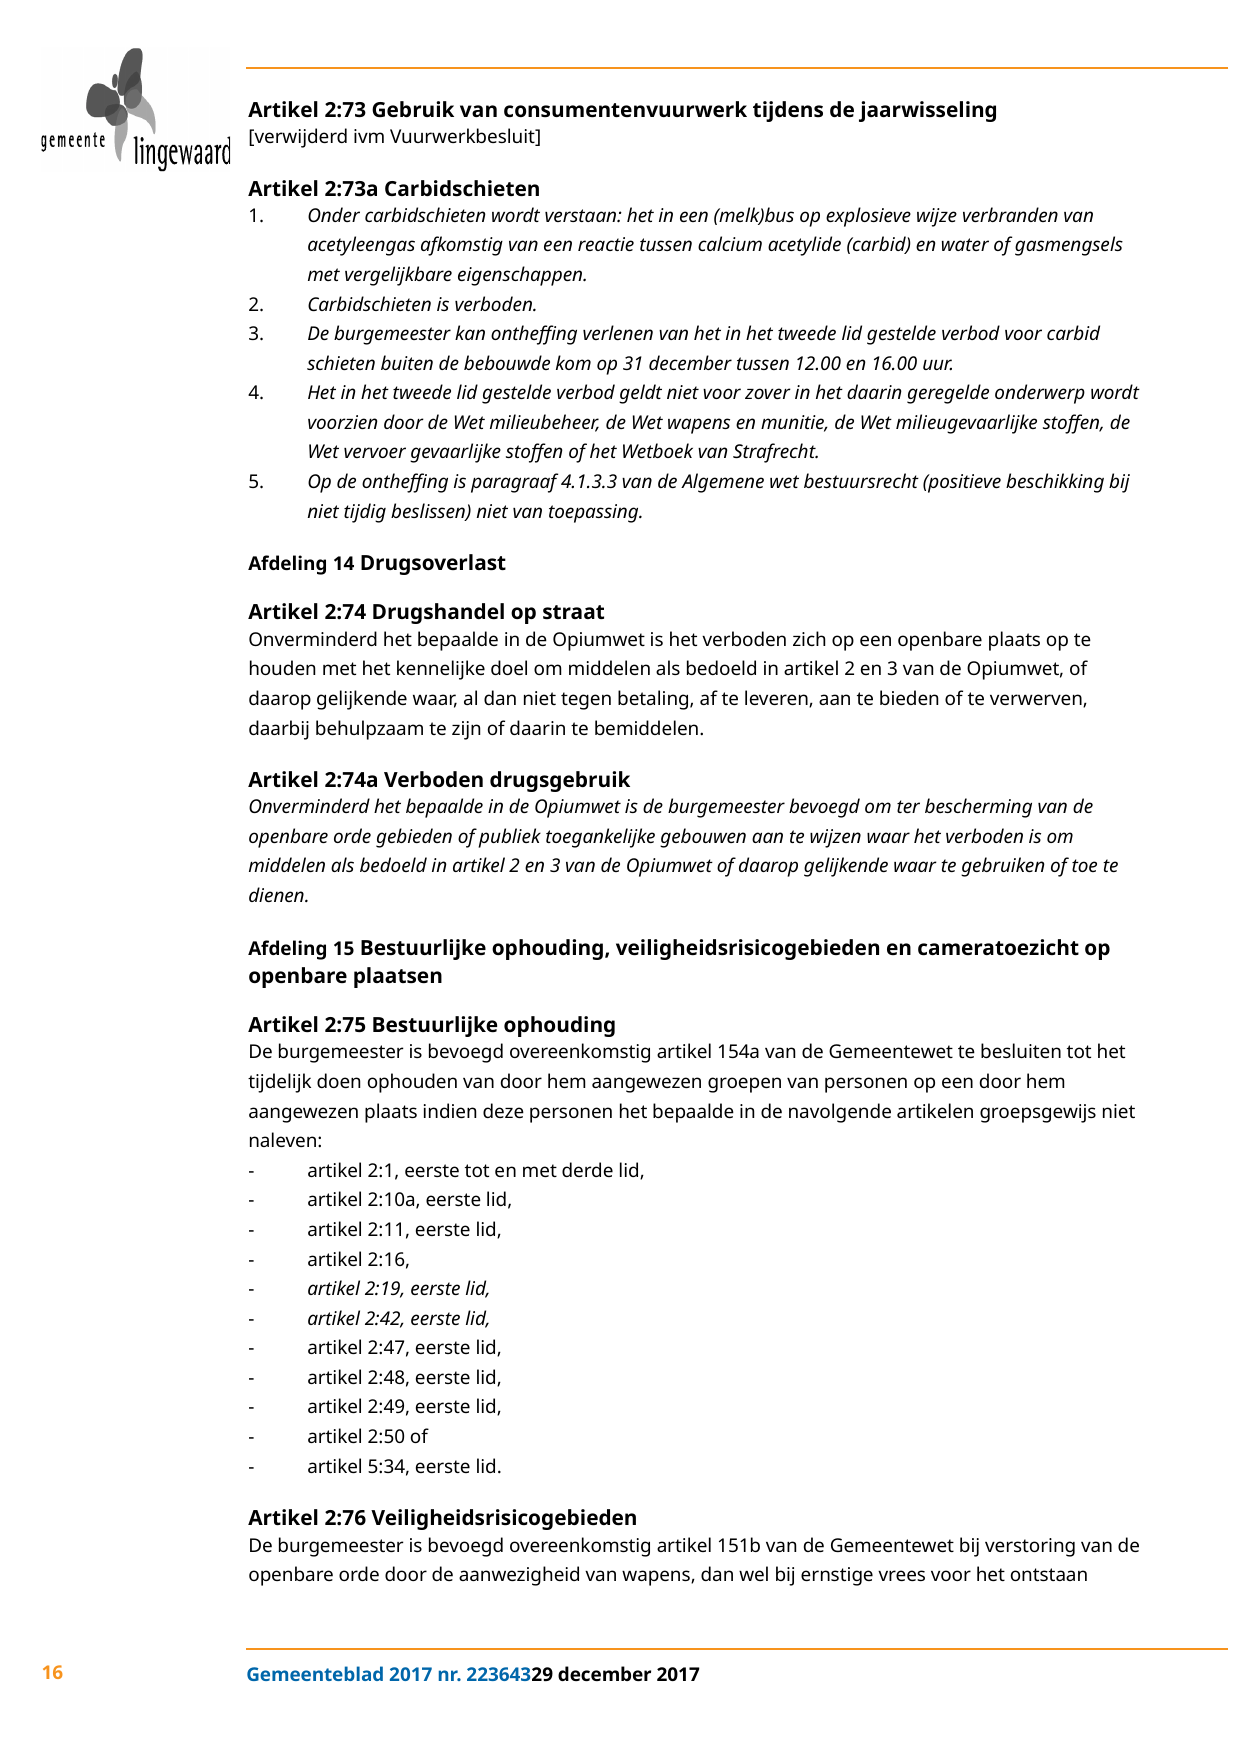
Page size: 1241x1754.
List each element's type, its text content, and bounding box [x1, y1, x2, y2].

list artikel 2:16, [248, 1246, 1152, 1272]
list artikel 2:50 of [248, 1423, 1152, 1449]
picture [41, 47, 231, 172]
list artikel 2:19, eerste lid, [248, 1275, 1152, 1301]
text Artikel 2:75 Bestuurlijke ophouding [248, 1010, 1152, 1039]
list artikel 2:47, eerste lid, [248, 1334, 1152, 1360]
list artikel 2:49, eerste lid, [248, 1394, 1152, 1419]
text Artikel 2:74 Drugshandel op straat [248, 597, 1152, 626]
text Onverminderd het bepaalde in de Opiumwet is het verboden zich op een openbare plaats op te houden met het kennelijke doel om middelen als bedoeld in artikel 2 en 3 van de Opiumwet, of daarop gelijkende waar, al dan niet tegen betaling, af te leveren, aan te bieden of te verwerven, daarbij behulpzaam te zijn of daarin te bemiddelen. [248, 626, 1152, 740]
list artikel 2:48, eerste lid, [248, 1364, 1152, 1390]
text Artikel 2:76 Veiligheidsrisicogebieden [248, 1503, 1152, 1532]
list artikel 2:1, eerste tot en met derde lid, [248, 1157, 1152, 1183]
text De burgemeester is bevoegd overeenkomstig artikel 154a van de Gemeentewet te besluiten tot het tijdelijk doen ophouden van door hem aangewezen groepen van personen op een door hem aangewezen plaats indien deze personen het bepaalde in de navolgende artikelen groepsgewijs niet naleven: [248, 1039, 1152, 1153]
list artikel 2:42, eerste lid, [248, 1305, 1152, 1331]
text [verwijderd ivm Vuurwerkbesluit] [248, 123, 1152, 149]
text De burgemeester is bevoegd overeenkomstig artikel 151b van de Gemeentewet bij verstoring van de openbare orde door de aanwezigheid van wapens, dan wel bij ernstige vrees voor het ontstaan [248, 1532, 1152, 1587]
list artikel 5:34, eerste lid. [248, 1453, 1152, 1479]
text Onverminderd het bepaalde in de Opiumwet is de burgemeester bevoegd om ter bescherming van de openbare orde gebieden of publiek toegankelijke gebouwen aan te wijzen waar het verboden is om middelen als bedoeld in artikel 2 en 3 van de Opiumwet of daarop gelijkende waar te gebruiken of toe te dienen. [248, 793, 1152, 908]
list Carbidschieten is verboden. [248, 291, 1152, 317]
list Onder carbidschieten wordt verstaan: het in een (melk)bus op explosieve wijze verbranden van acetyleengas afkomstig van een reactie tussen calcium acetylide (carbid) en water of gasmengsels met vergelijkbare eigenschappen. [248, 202, 1152, 287]
list artikel 2:10a, eerste lid, [248, 1187, 1152, 1212]
list artikel 2:11, eerste lid, [248, 1216, 1152, 1242]
text Afdeling 15 Bestuurlijke ophouding, veiligheidsrisicogebieden en cameratoezicht op openbare plaatsen [248, 933, 1152, 989]
list De burgemeester kan ontheffing verlenen van het in het tweede lid gestelde verbod voor carbid schieten buiten de bebouwde kom op 31 december tussen 12.00 en 16.00 uur. [248, 320, 1152, 376]
text Afdeling 14 Drugsoverlast [248, 548, 1152, 577]
text Artikel 2:74a Verboden drugsgebruik [248, 765, 1152, 793]
list Het in het tweede lid gestelde verbod geldt niet voor zover in het daarin geregelde onderwerp wordt voorzien door de Wet milieubeheer, de Wet wapens en munitie, de Wet milieugevaarlijke stoffen, de Wet vervoer gevaarlijke stoffen of het Wetboek van Strafrecht. [248, 379, 1152, 464]
text Artikel 2:73a Carbidschieten [248, 174, 1152, 202]
text Artikel 2:73 Gebruik van consumentenvuurwerk tijdens de jaarwisseling [248, 95, 1152, 123]
list Op de ontheffing is paragraaf 4.1.3.3 van de Algemene wet bestuursrecht (positieve beschikking bij niet tijdig beslissen) niet van toepassing. [248, 468, 1152, 524]
